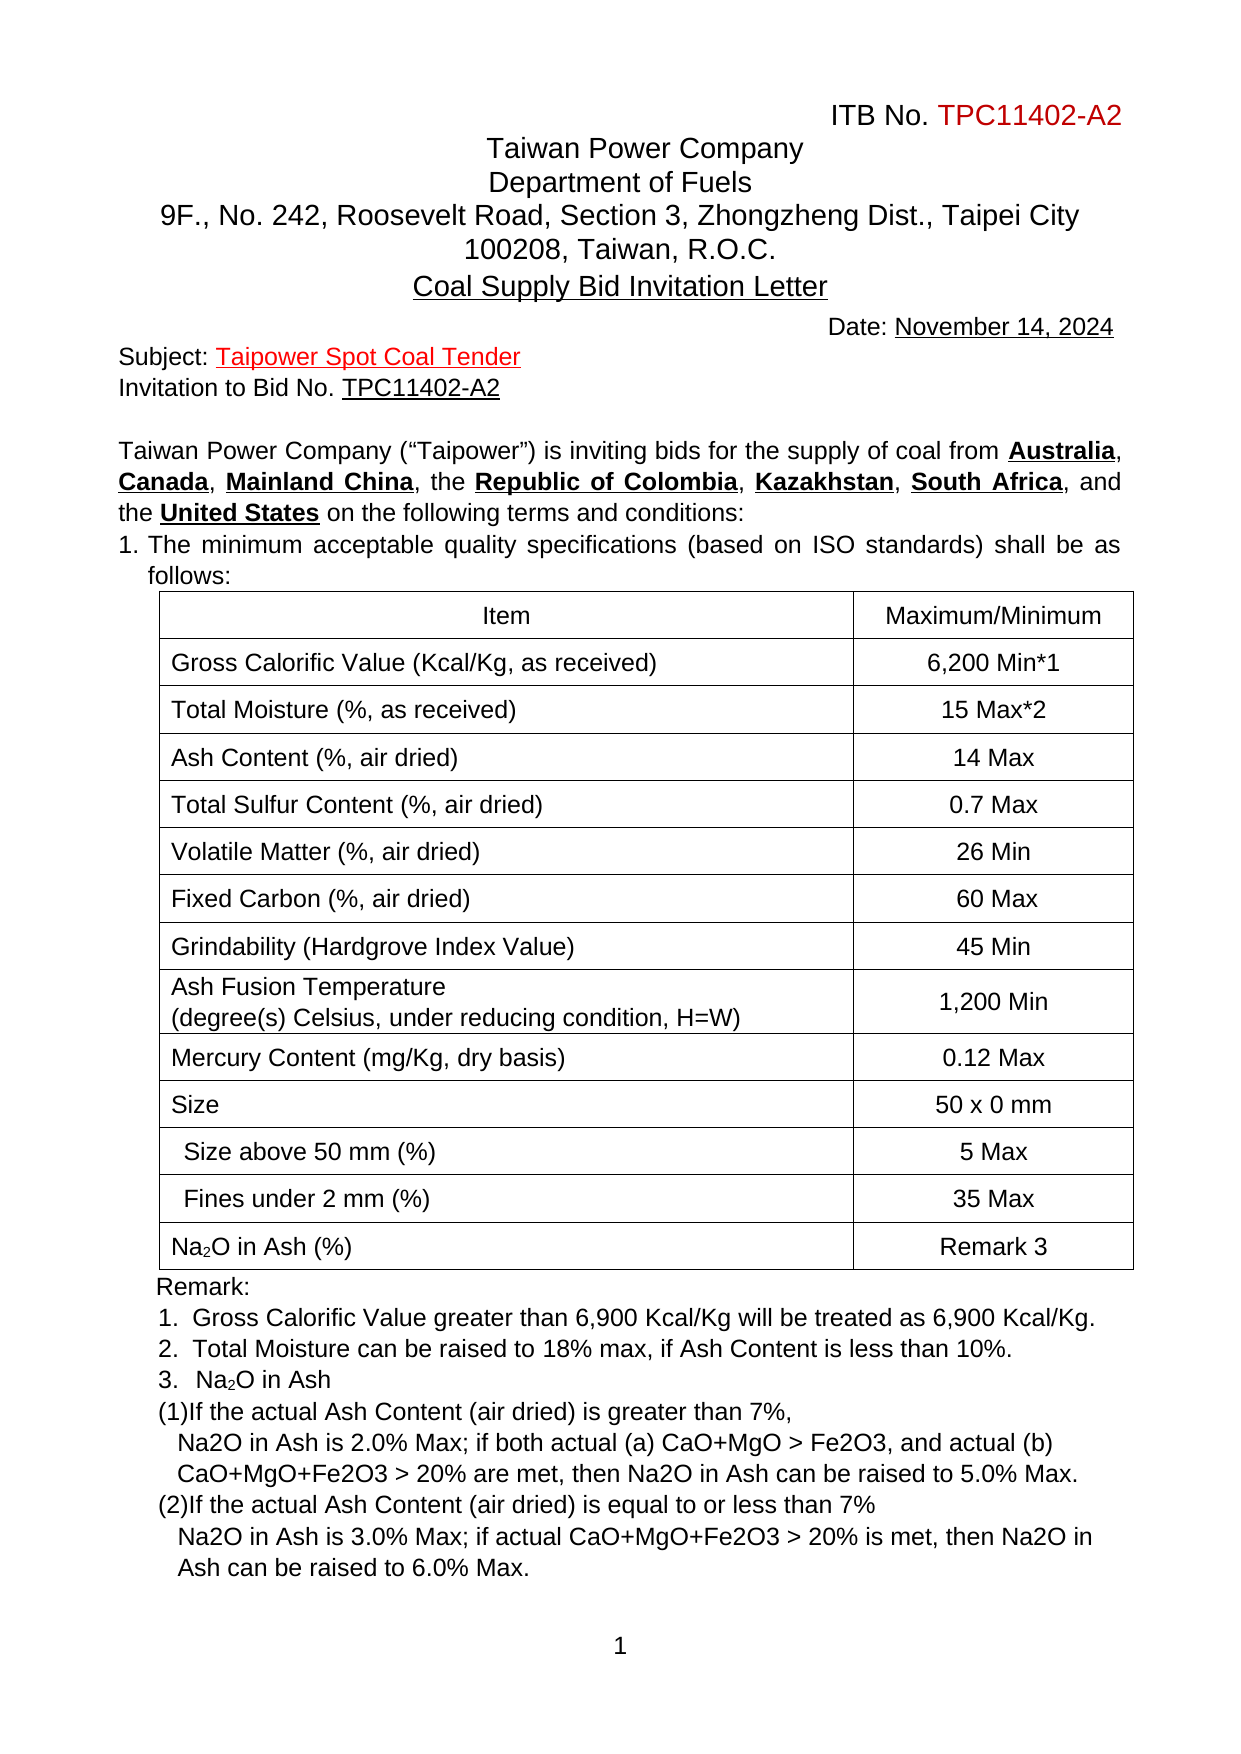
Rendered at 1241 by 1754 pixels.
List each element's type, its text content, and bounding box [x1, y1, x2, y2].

table_header Item [160, 592, 853, 638]
table_cell Fines under 2 mm (%) [160, 1175, 853, 1222]
table_cell Total Sulfur Content (%, air dried) [160, 781, 853, 827]
table_cell 14 Max [854, 734, 1133, 780]
list Gross Calorific Value greater than 6,900 Kcal/Kg will be treated as 6,900 Kcal/Kg. [158, 1301, 1122, 1332]
text Na2O in Ash is 3.0% Max; if actual CaO+MgO+Fe2O3 > 20% is met, then Na2O in Ash can be raised to 6.0% Max. [177, 1520, 1122, 1582]
text Taiwan Power Company [118, 131, 1122, 165]
table_cell 35 Max [854, 1175, 1133, 1222]
table_cell Mercury Content (mg/Kg, dry basis) [160, 1034, 853, 1080]
table_cell 6,200 Min*1 [854, 639, 1133, 685]
table_cell Gross Calorific Value (Kcal/Kg, as received) [160, 639, 853, 685]
list Total Moisture can be raised to 18% max, if Ash Content is less than 10%. [158, 1332, 1122, 1364]
text (1)If the actual Ash Content (air dried) is greater than 7%, [158, 1395, 1122, 1426]
text Subject: Taipower Spot Coal Tender [118, 341, 1122, 372]
table_cell 5 Max [854, 1128, 1133, 1174]
table_cell 45 Min [854, 923, 1133, 969]
table_cell Remark 3 [854, 1223, 1133, 1269]
table_cell Volatile Matter (%, air dried) [160, 828, 853, 874]
text (2)If the actual Ash Content (air dried) is equal to or less than 7% [158, 1489, 1122, 1520]
text Coal Supply Bid Invitation Letter [118, 266, 1122, 303]
table_cell 0.12 Max [854, 1034, 1133, 1080]
text Na2O in Ash is 2.0% Max; if both actual (a) CaO+MgO > Fe2O3, and actual (b) CaO+MgO+Fe2O3 > 20% are met, then Na2O in Ash can be raised to 5.0% Max. [177, 1426, 1122, 1489]
table_cell Ash Content (%, air dried) [160, 734, 853, 780]
list The minimum acceptable quality specifications (based on ISO standards) shall be as follows: [118, 528, 1122, 591]
table_cell 0.7 Max [854, 781, 1133, 827]
table_cell Grindability (Hardgrove Index Value) [160, 923, 853, 969]
table_cell Ash Fusion Temperature (degree(s) Celsius, under reducing condition, H=W) [160, 970, 853, 1032]
table_cell Size above 50 mm (%) [160, 1128, 853, 1174]
table_cell 26 Min [854, 828, 1133, 874]
text Taiwan Power Company (“Taipower”) is inviting bids for the supply of coal from Australia, Canada, Mainland China, the Republic of Colombia, Kazakhstan, South Africa, and the United States on the following terms and conditions: [118, 434, 1122, 528]
text Date: November 14, 2024 [118, 303, 1114, 341]
text 9F., No. 242, Roosevelt Road, Section 3, Zhongzheng Dist., Taipei City 100208, Taiwan, R.O.C. [118, 198, 1122, 266]
table_cell 50 x 0 mm [854, 1081, 1133, 1127]
text Department of Fuels [118, 165, 1122, 198]
text Invitation to Bid No. TPC11402-A2 [118, 372, 1122, 403]
table_cell 60 Max [854, 875, 1133, 922]
table_header Maximum/Minimum [854, 592, 1133, 638]
table_cell 1,200 Min [854, 970, 1133, 1032]
table_cell Total Moisture (%, as received) [160, 686, 853, 732]
table_cell Size [160, 1081, 853, 1127]
list Na2O in Ash [158, 1364, 1122, 1395]
table_cell Na2O in Ash (%) [160, 1223, 853, 1269]
table_cell Fixed Carbon (%, air dried) [160, 875, 853, 922]
table_cell 15 Max*2 [854, 686, 1133, 732]
text Remark: [118, 1270, 1122, 1301]
